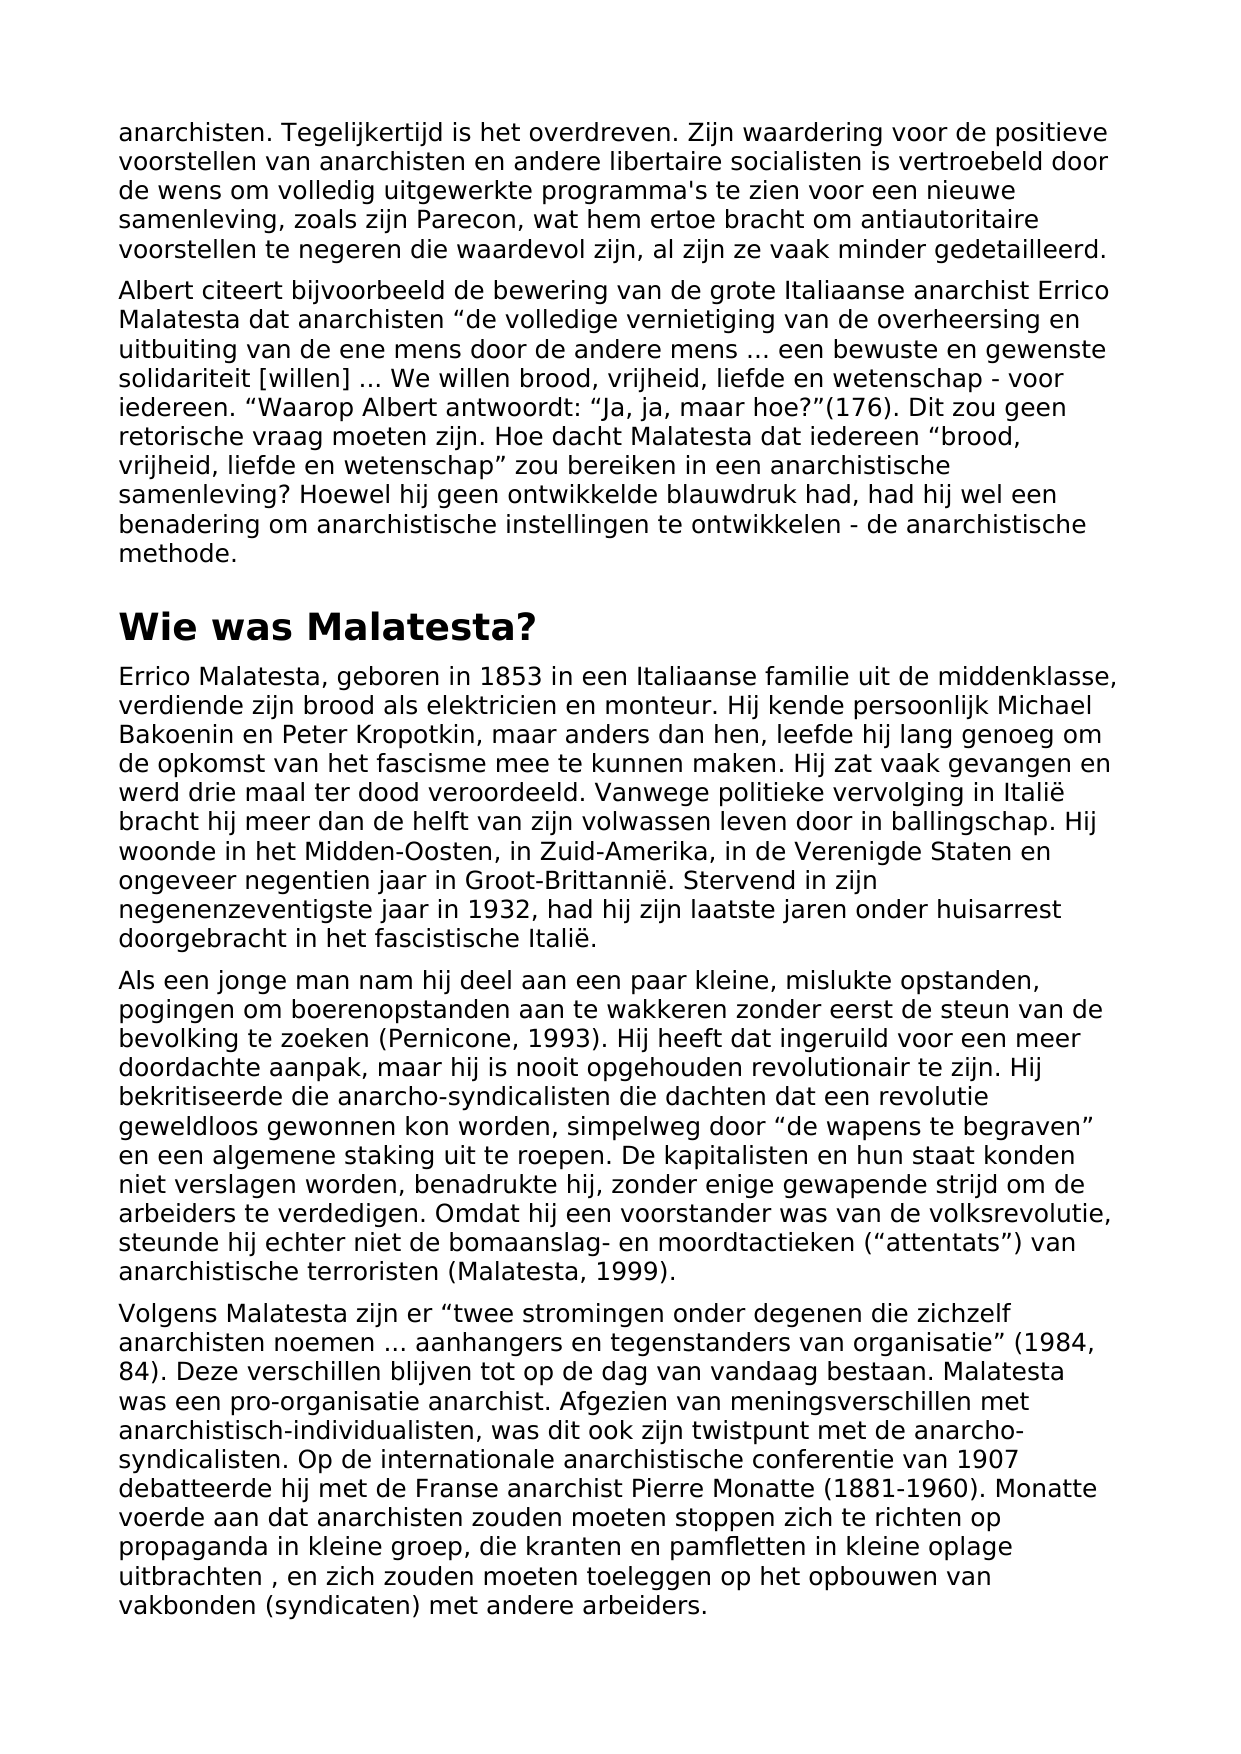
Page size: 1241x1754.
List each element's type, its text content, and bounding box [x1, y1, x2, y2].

text Als een jonge man nam hij deel aan een paar kleine, mislukte opstanden, pogingen om boerenopstanden aan te wakkeren zonder eerst de steun van de bevolking te zoeken (Pernicone, 1993). Hij heeft dat ingeruild voor een meer doordachte aanpak, maar hij is nooit opgehouden revolutionair te zijn. Hij bekritiseerde die anarcho-syndicalisten die dachten dat een revolutie geweldloos gewonnen kon worden, simpelweg door “de wapens te begraven” en een algemene staking uit te roepen. De kapitalisten en hun staat konden niet verslagen worden, benadrukte hij, zonder enige gewapende strijd om de arbeiders te verdedigen. Omdat hij een voorstander was van de volksrevolutie, steunde hij echter niet de bomaanslag- en moordtactieken (“attentats”) van anarchistische terroristen (Malatesta, 1999). [118, 966, 1122, 1287]
text Albert citeert bijvoorbeeld de bewering van de grote Italiaanse anarchist Errico Malatesta dat anarchisten “de volledige vernietiging van de overheersing en uitbuiting van de ene mens door de andere mens ... een bewuste en gewenste solidariteit [willen] ... We willen brood, vrijheid, liefde en wetenschap - voor iedereen. “Waarop Albert antwoordt: “Ja, ja, maar hoe?”(176). Dit zou geen retorische vraag moeten zijn. Hoe dacht Malatesta dat iedereen “brood, vrijheid, liefde en wetenschap” zou bereiken in een anarchistische samenleving? Hoewel hij geen ontwikkelde blauwdruk had, had hij wel een benadering om anarchistische instellingen te ontwikkelen - de anarchistische methode. [118, 276, 1122, 568]
subtitle Wie was Malatesta? [118, 606, 1122, 649]
text Errico Malatesta, geboren in 1853 in een Italiaanse familie uit de middenklasse, verdiende zijn brood als elektricien en monteur. Hij kende persoonlijk Michael Bakoenin en Peter Kropotkin, maar anders dan hen, leefde hij lang genoeg om de opkomst van het fascisme mee te kunnen maken. Hij zat vaak gevangen en werd drie maal ter dood veroordeeld. Vanwege politieke vervolging in Italië bracht hij meer dan de helft van zijn volwassen leven door in ballingschap. Hij woonde in het Midden-Oosten, in Zuid-Amerika, in de Verenigde Staten en ongeveer negentien jaar in Groot-Brittannië. Stervend in zijn negenenzeventigste jaar in 1932, had hij zijn laatste jaren onder huisarrest doorgebracht in het fascistische Italië. [118, 662, 1122, 953]
text Volgens Malatesta zijn er “twee stromingen onder degenen die zichzelf anarchisten noemen ... aanhangers en tegenstanders van organisatie” (1984, 84). Deze verschillen blijven tot op de dag van vandaag bestaan. Malatesta was een pro-organisatie anarchist. Afgezien van meningsverschillen met anarchistisch-individualisten, was dit ook zijn twistpunt met de anarcho-syndicalisten. Op de internationale anarchistische conferentie van 1907 debatteerde hij met de Franse anarchist Pierre Monatte (1881-1960). Monatte voerde aan dat anarchisten zouden moeten stoppen zich te richten op propaganda in kleine groep, die kranten en pamfletten in kleine oplage uitbrachten , en zich zouden moeten toeleggen op het opbouwen van vakbonden (syndicaten) met andere arbeiders. [118, 1299, 1122, 1620]
text anarchisten. Tegelijkertijd is het overdreven. Zijn waardering voor de positieve voorstellen van anarchisten en andere libertaire socialisten is vertroebeld door de wens om volledig uitgewerkte programma's te zien voor een nieuwe samenleving, zoals zijn Parecon, wat hem ertoe bracht om antiautoritaire voorstellen te negeren die waardevol zijn, al zijn ze vaak minder gedetailleerd. [118, 118, 1122, 264]
